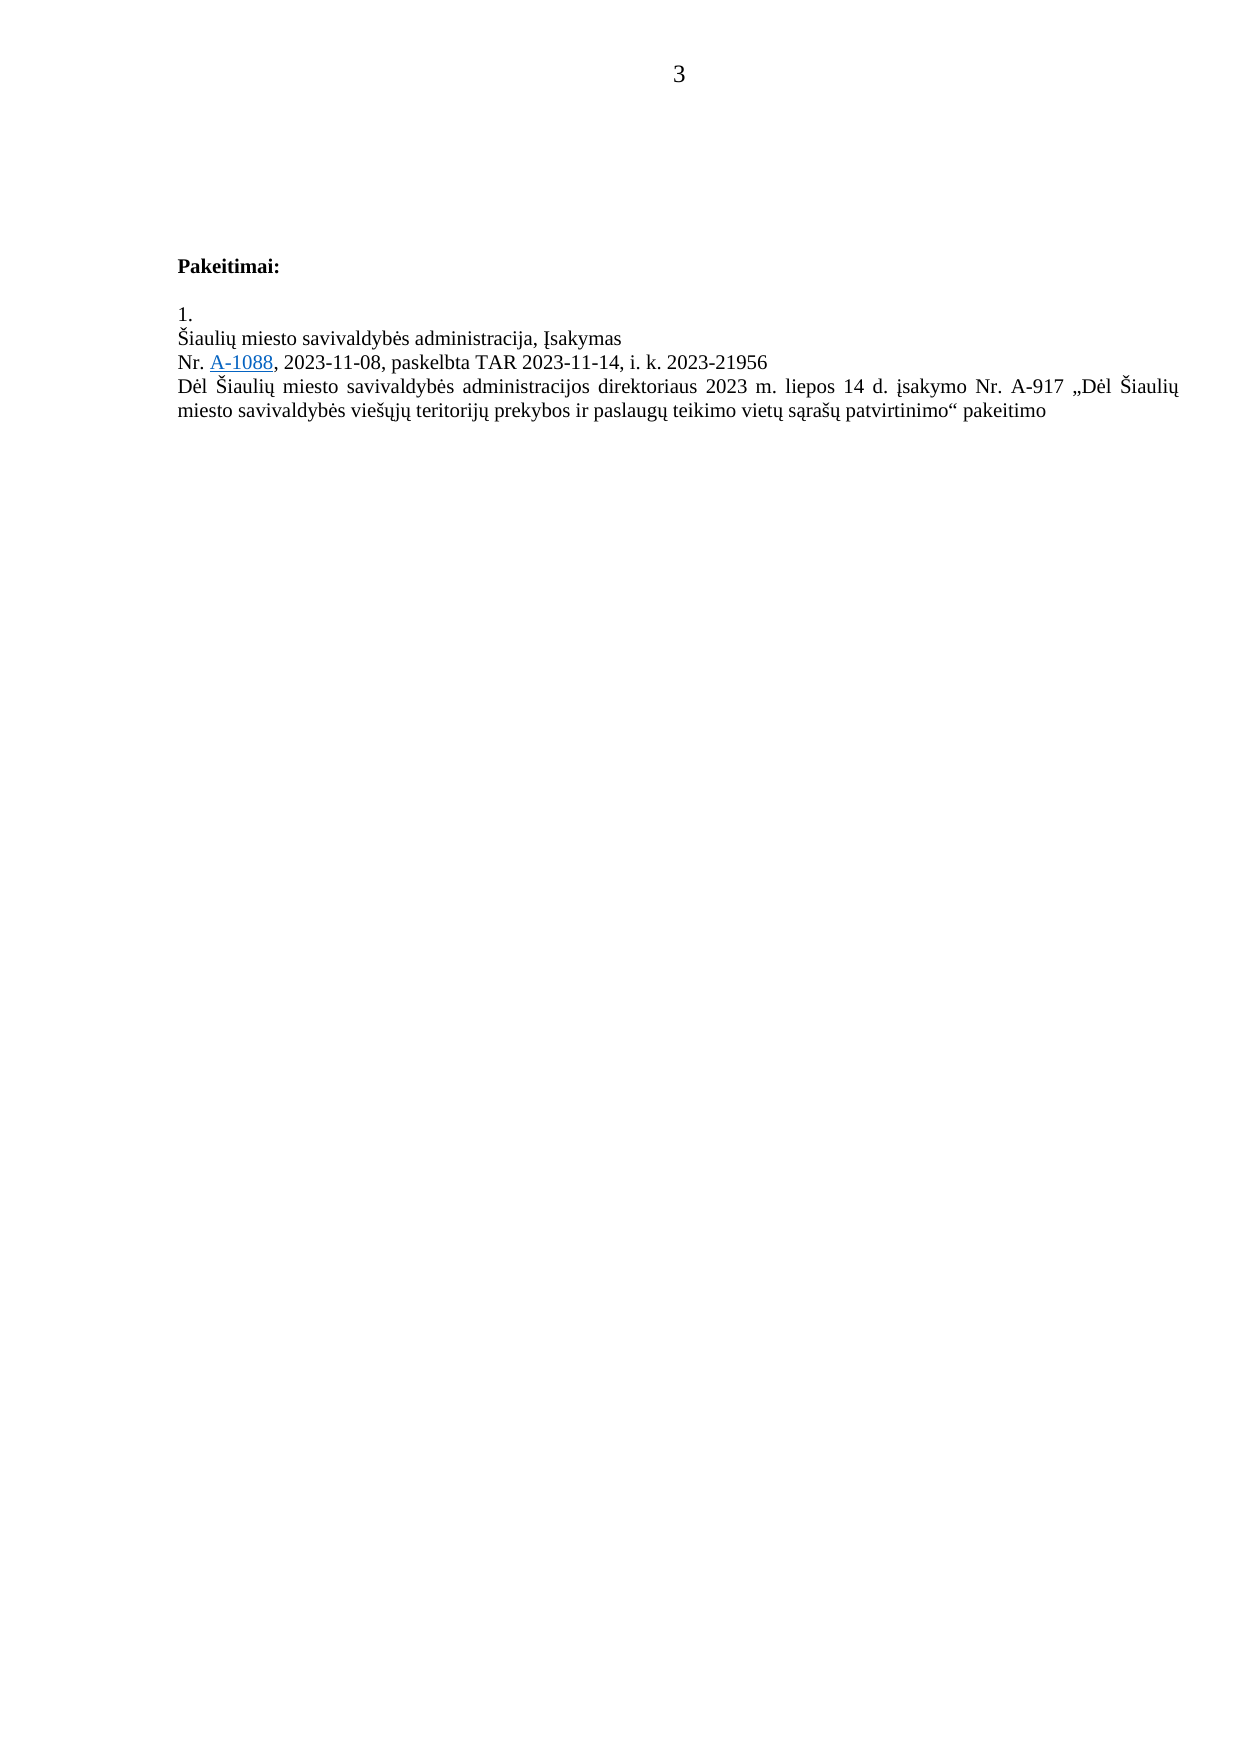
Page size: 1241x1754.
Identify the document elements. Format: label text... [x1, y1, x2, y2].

text 1. [177, 302, 1181, 326]
text Dėl Šiaulių miesto savivaldybės administracijos direktoriaus 2023 m. liepos 14 d. įsakymo Nr. A-917 „Dėl Šiaulių miesto savivaldybės viešųjų teritorijų prekybos ir paslaugų teikimo vietų sąrašų patvirtinimo“ pakeitimo [177, 374, 1181, 422]
text Pakeitimai: [177, 254, 1181, 278]
text Šiaulių miesto savivaldybės administracija, Įsakymas [177, 326, 1181, 350]
text Nr. A-1088, 2023-11-08, paskelbta TAR 2023-11-14, i. k. 2023-21956 [177, 350, 1181, 374]
